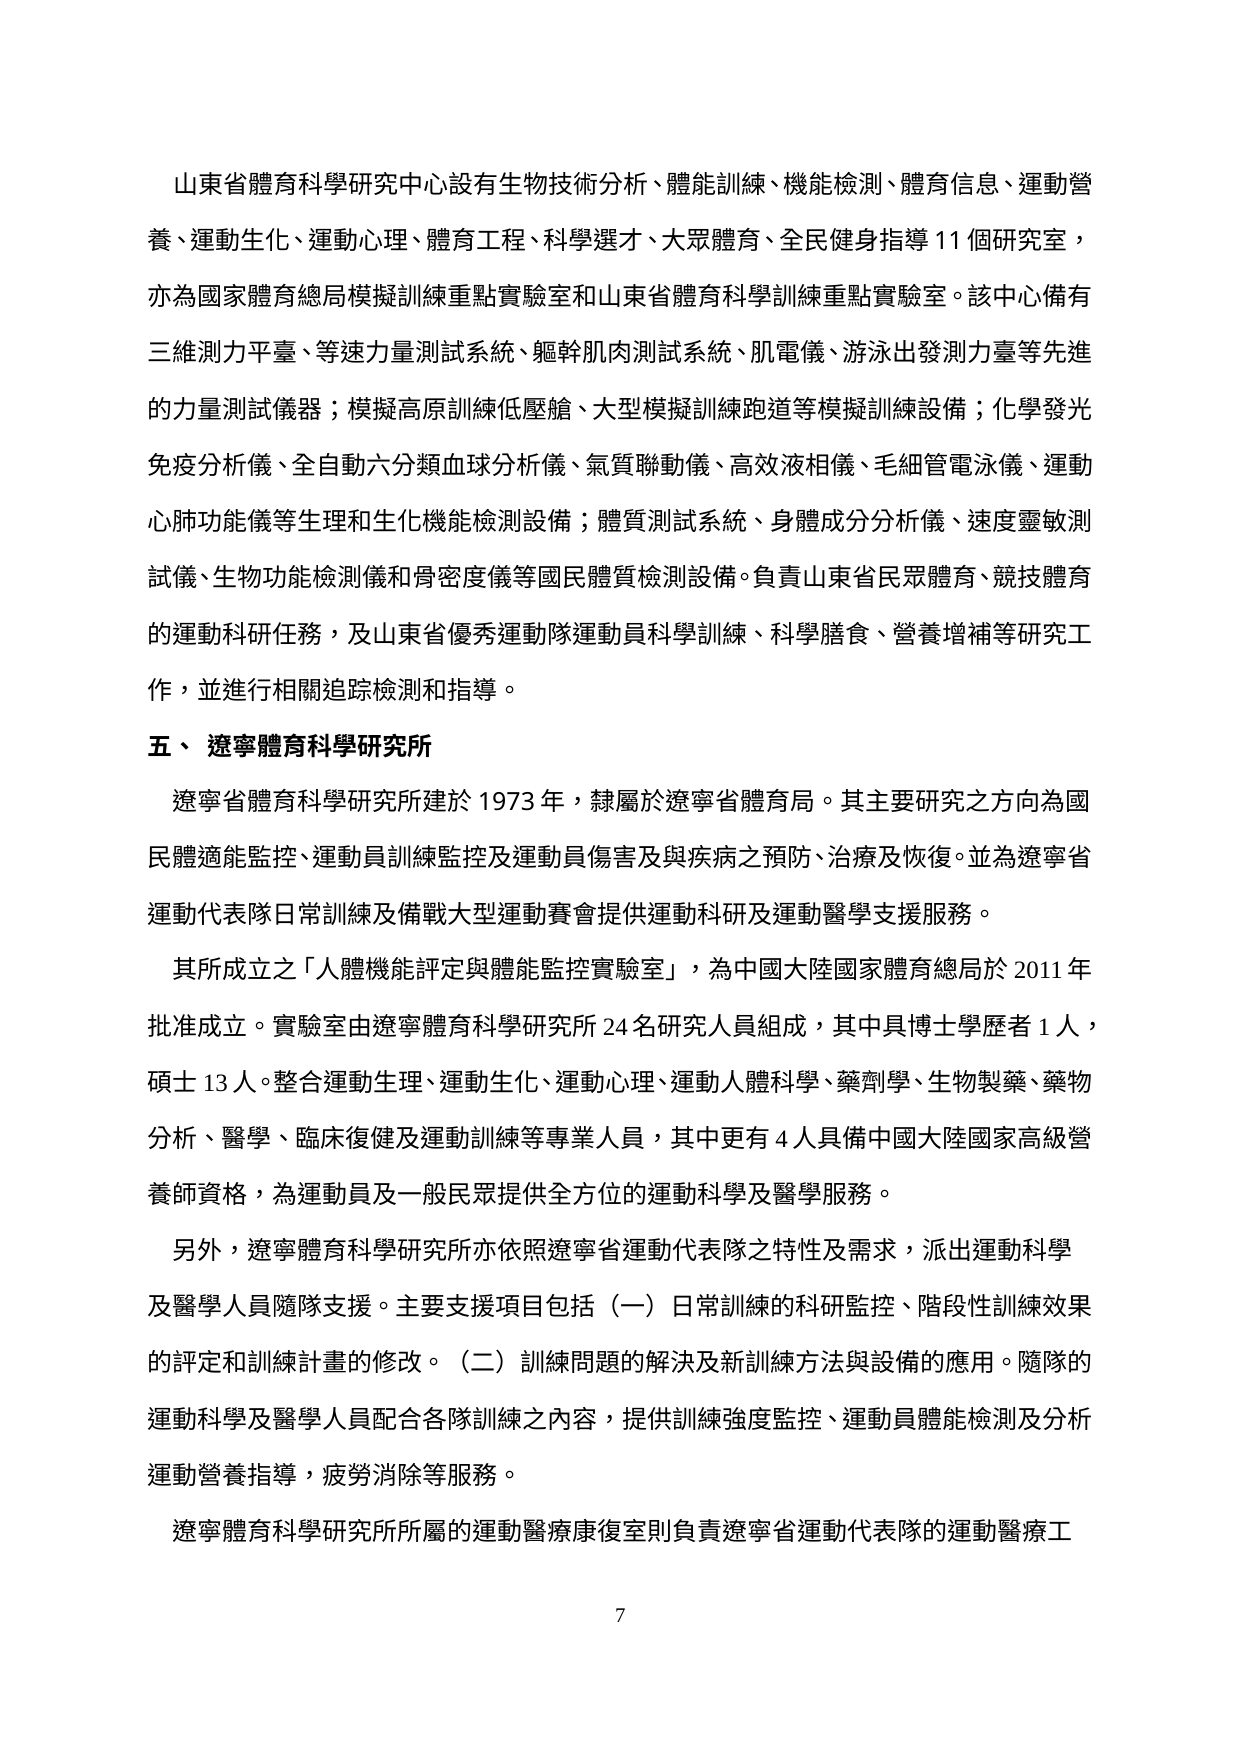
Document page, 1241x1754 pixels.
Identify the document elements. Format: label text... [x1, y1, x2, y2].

subtitle 遼寧體育科學研究所 [148, 725, 1092, 763]
text 山東省體育科學研究中心設有生物技術分析、體能訓練、機能檢測、體育信息、運動營養、運動生化、運動心理、體育工程、科學選才、大眾體育、全民健身指導11個研究室，亦為國家體育總局模擬訓練重點實驗室和山東省體育科學訓練重點實驗室。該中心備有三維測力平臺、等速力量測試系統、軀幹肌肉測試系統、肌電儀、游泳出發測力臺等先進的力量測試儀器；模擬高原訓練低壓艙、大型模擬訓練跑道等模擬訓練設備；化學發​​光免疫分析儀、全自動六分類血球分析​​儀、氣質聯動儀、高效液相儀、毛細管電泳儀、運動心肺功能儀等生理和生化機能檢測設備；體質測試系統、身體成分分析儀、速度靈敏測試儀、生物功能檢測儀和骨密度儀等國民體質檢測設備。負責山東省民眾體育、競技體育的運動科研任務，及山東省優秀運動隊運動員科學訓練、科學膳食、營養增補等研究工作，並進行相關追踪檢測和指導。 [148, 163, 1092, 707]
text 其所成立之「人體機能評定與體能監控實驗室」，為中國大陸國家體育總局於2011年批准成立。實驗室由遼寧體育科學研究所24名研究人員組成，其中具博士學歷者1人，碩士13人。整合運動生理、運動生化、運動心理、運動人體科學、藥劑學、生物製藥、藥物分析、醫學、臨床復健及運動訓練等專業人員，其中更有4人具備中國大陸國家高級營養師資格，為運動員及一般民眾提供全方位的運動科學及醫學服務。 [148, 949, 1092, 1212]
text 遼寧省體育科學研究所建於1973年，隸屬於遼寧省體育局。其主要研究之方向為國民體適能監控、運動員訓練監控及運動員傷害及與疾病之預防、治療及恢復。並為遼寧省運動代表隊日常訓練及備戰大型運動賽會提供運動科研及運動醫學支援服務。 [148, 781, 1092, 931]
text 遼寧體育科學研究所所屬的運動醫療康復室則負責遼寧省運動代表隊的運動醫療工 [148, 1510, 1092, 1548]
text 另外，遼寧體育科學研究所亦依照遼寧省運動代表隊之特性及需求，派出運動科學及醫學人員隨隊支援。主要支援項目包括（一）日常訓練的科研監控、階段性訓練效果的評定和訓練計畫的修改。（二）訓練問題的解決及新訓練方法與設備的應用。隨隊的運動科學及醫學人員配合各隊訓練之內容，提供訓練強度監控、運動員體能檢測及分析、運動營養指導，疲勞消除等服務。 [148, 1230, 1092, 1492]
